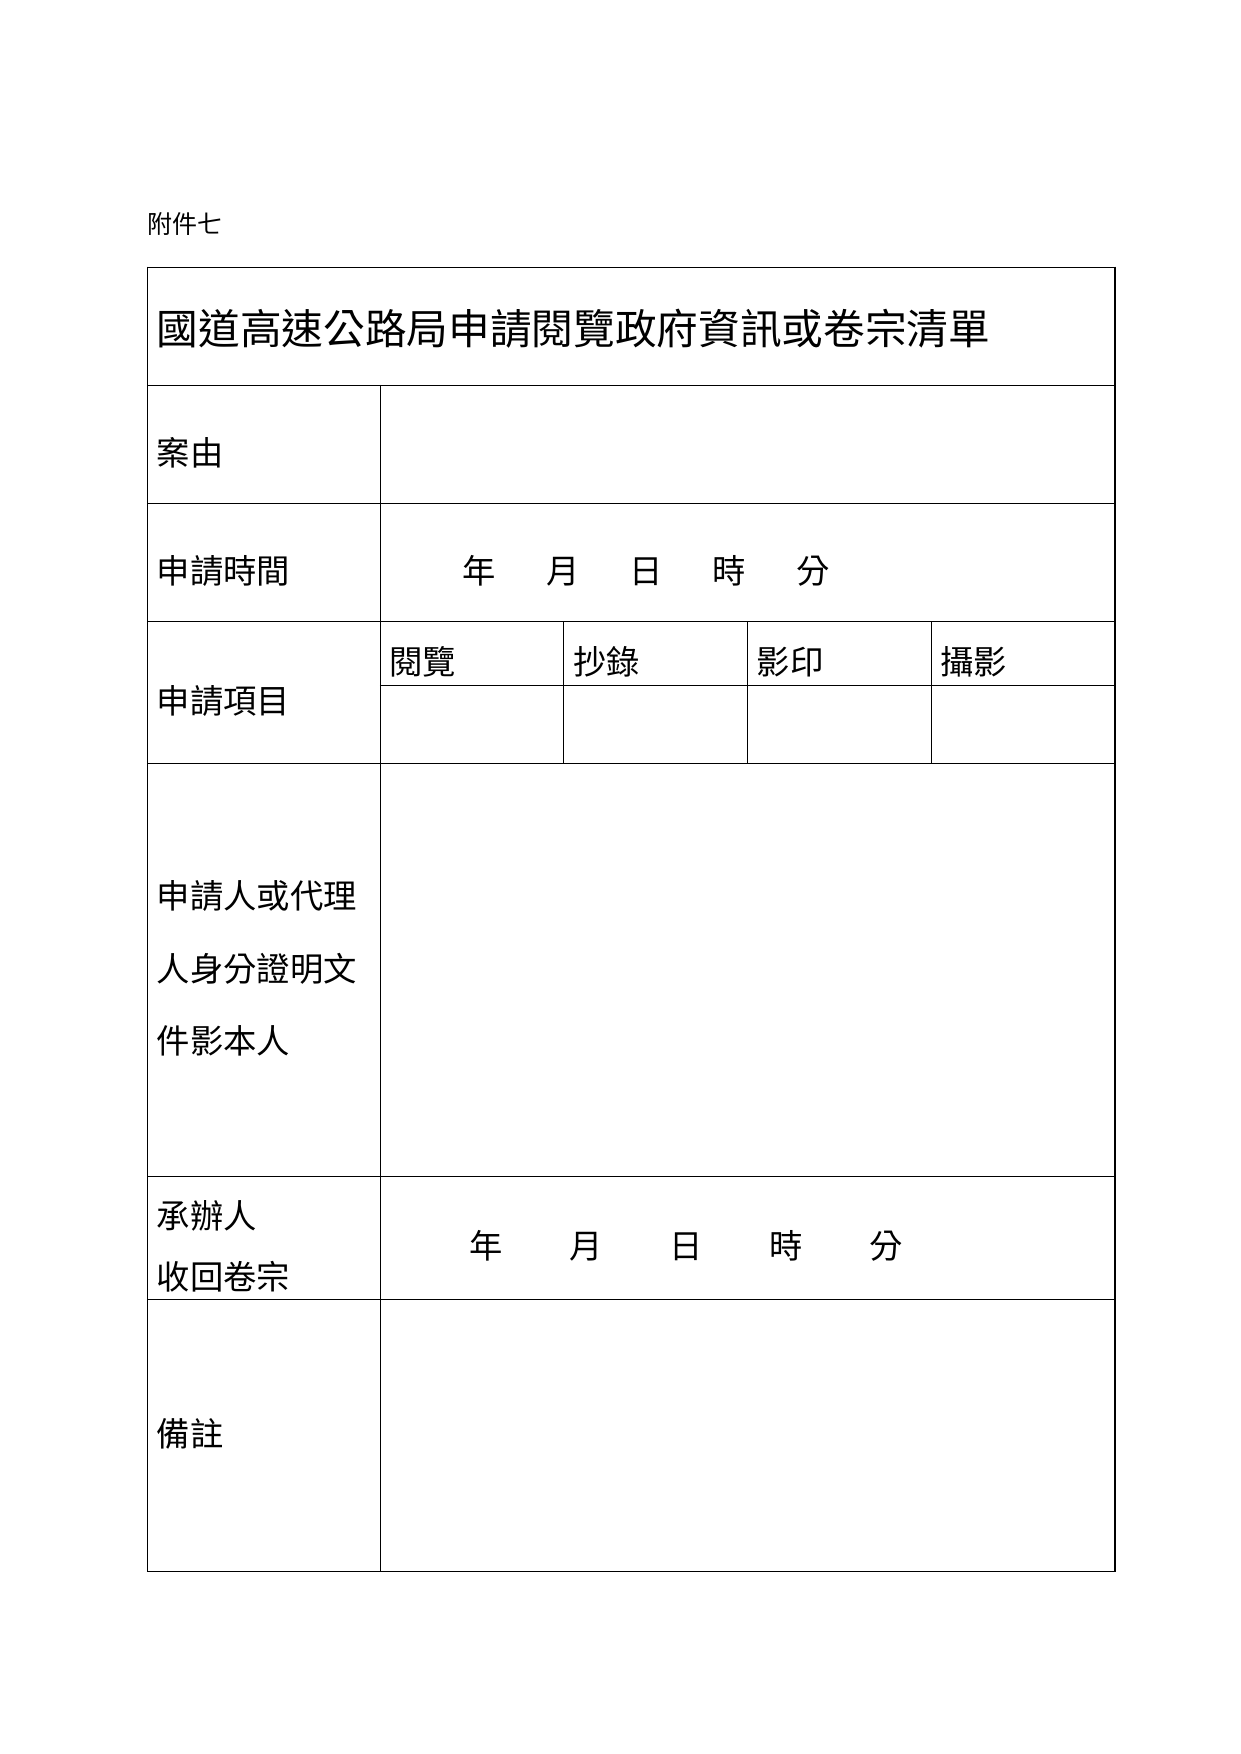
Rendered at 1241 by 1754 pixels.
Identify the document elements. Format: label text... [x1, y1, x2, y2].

table_cell 抄錄 [564, 622, 747, 685]
table_cell 攝影 [932, 622, 1114, 685]
table_cell 閱覽 [381, 622, 563, 685]
table_cell [381, 386, 1114, 503]
table_cell [932, 686, 1114, 763]
table_cell [381, 1300, 1114, 1571]
table_cell [381, 686, 563, 763]
table_cell 申請時間 [148, 504, 380, 621]
table_header 國道高速公路局申請閱覽政府資訊或卷宗清單 [148, 268, 1114, 385]
table_cell 年 月 日 時 分 [381, 504, 1114, 621]
table_cell 申請項目 [148, 622, 380, 763]
text 附件七 [148, 204, 1115, 240]
table_cell 案由 [148, 386, 380, 503]
table_cell [564, 686, 747, 763]
table_cell 年 月 日 時 分 [381, 1177, 1114, 1299]
table_cell [381, 764, 1114, 1176]
table_cell 申請人或代理人身分證明文件影本人 [148, 764, 380, 1176]
table_cell 承辦人 收回卷宗 [148, 1177, 380, 1299]
table_cell [748, 686, 931, 763]
table_cell 備註 [148, 1300, 380, 1571]
table_cell 影印 [748, 622, 931, 685]
